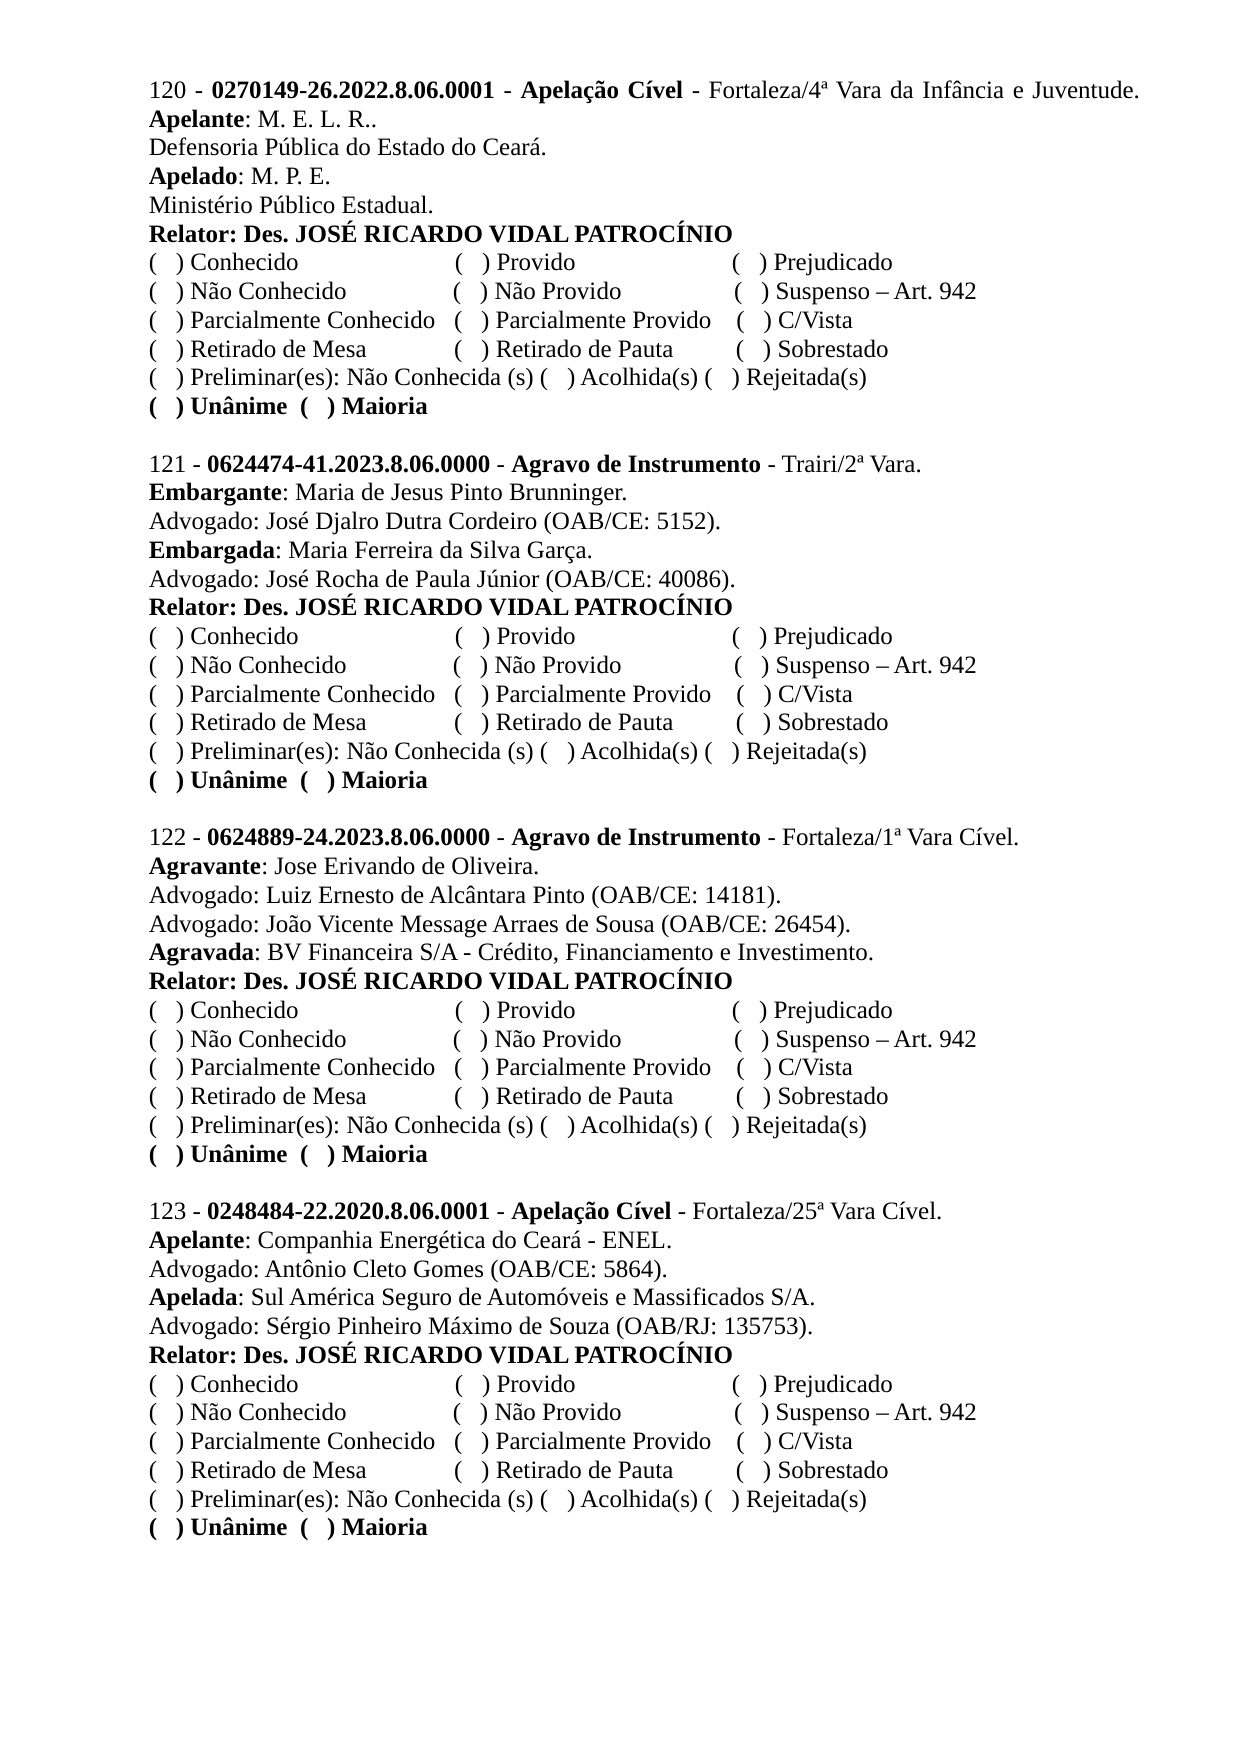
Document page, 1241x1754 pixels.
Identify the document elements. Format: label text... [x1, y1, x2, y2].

text ( ) Retirado de Mesa ( ) Retirado de Pauta ( ) Sobrestado [148, 707, 1158, 736]
text Embargante: Maria de Jesus Pinto Brunninger. [148, 477, 1141, 506]
text ( ) Preliminar(es): Não Conhecida (s) ( ) Acolhida(s) ( ) Rejeitada(s) [148, 362, 1158, 391]
text Advogado: Antônio Cleto Gomes (OAB/CE: 5864). [148, 1254, 1141, 1282]
text ( ) Não Conhecido ( ) Não Provido ( ) Suspenso – Art. 942 [148, 650, 1158, 679]
text ( ) Preliminar(es): Não Conhecida (s) ( ) Acolhida(s) ( ) Rejeitada(s) [148, 1484, 1158, 1512]
text Relator: Des. JOSÉ RICARDO VIDAL PATROCÍNIO [148, 1340, 1141, 1369]
text 122 - 0624889-24.2023.8.06.0000 - Agravo de Instrumento - Fortaleza/1ª Vara Cível. [148, 822, 1141, 851]
text ( ) Parcialmente Conhecido ( ) Parcialmente Provido ( ) C/Vista [148, 305, 1158, 334]
text Relator: Des. JOSÉ RICARDO VIDAL PATROCÍNIO [148, 966, 1141, 995]
text ( ) Não Conhecido ( ) Não Provido ( ) Suspenso – Art. 942 [148, 1024, 1158, 1052]
text ( ) Conhecido ( ) Provido ( ) Prejudicado [148, 621, 1141, 650]
text Advogado: Sérgio Pinheiro Máximo de Souza (OAB/RJ: 135753). [148, 1311, 1141, 1340]
text 120 - 0270149-26.2022.8.06.0001 - Apelação Cível - Fortaleza/4ª Vara da Infância e Juventude. Apelante: M. E. L. R.. [148, 75, 1141, 132]
text ( ) Retirado de Mesa ( ) Retirado de Pauta ( ) Sobrestado [148, 1455, 1158, 1484]
text Embargada: Maria Ferreira da Silva Garça. [148, 535, 1141, 564]
text ( ) Unânime ( ) Maioria [148, 1512, 1158, 1541]
text Defensoria Pública do Estado do Ceará. [148, 132, 1141, 161]
text ( ) Preliminar(es): Não Conhecida (s) ( ) Acolhida(s) ( ) Rejeitada(s) [148, 736, 1158, 765]
text ( ) Conhecido ( ) Provido ( ) Prejudicado [148, 1369, 1141, 1397]
text Ministério Público Estadual. [148, 190, 1141, 219]
text ( ) Retirado de Mesa ( ) Retirado de Pauta ( ) Sobrestado [148, 334, 1158, 362]
text ( ) Retirado de Mesa ( ) Retirado de Pauta ( ) Sobrestado [148, 1081, 1158, 1110]
text ( ) Não Conhecido ( ) Não Provido ( ) Suspenso – Art. 942 [148, 276, 1158, 305]
text Relator: Des. JOSÉ RICARDO VIDAL PATROCÍNIO [148, 219, 1141, 247]
text ( ) Unânime ( ) Maioria [148, 1139, 1158, 1167]
text ( ) Unânime ( ) Maioria [148, 391, 1158, 420]
text ( ) Conhecido ( ) Provido ( ) Prejudicado [148, 247, 1141, 276]
text ( ) Unânime ( ) Maioria [148, 765, 1158, 794]
text Advogado: José Djalro Dutra Cordeiro (OAB/CE: 5152). [148, 506, 1141, 535]
text Advogado: João Vicente Message Arraes de Sousa (OAB/CE: 26454). [148, 909, 1141, 937]
text ( ) Conhecido ( ) Provido ( ) Prejudicado [148, 995, 1141, 1024]
text Advogado: Luiz Ernesto de Alcântara Pinto (OAB/CE: 14181). [148, 880, 1141, 909]
text 123 - 0248484-22.2020.8.06.0001 - Apelação Cível - Fortaleza/25ª Vara Cível. [148, 1196, 1141, 1225]
text Apelante: Companhia Energética do Ceará - ENEL. [148, 1225, 1141, 1254]
text Relator: Des. JOSÉ RICARDO VIDAL PATROCÍNIO [148, 592, 1141, 621]
text Agravante: Jose Erivando de Oliveira. [148, 851, 1141, 880]
text ( ) Parcialmente Conhecido ( ) Parcialmente Provido ( ) C/Vista [148, 679, 1158, 707]
text ( ) Preliminar(es): Não Conhecida (s) ( ) Acolhida(s) ( ) Rejeitada(s) [148, 1110, 1158, 1139]
text Agravada: BV Financeira S/A - Crédito, Financiamento e Investimento. [148, 937, 1141, 966]
text 121 - 0624474-41.2023.8.06.0000 - Agravo de Instrumento - Trairi/2ª Vara. [148, 449, 1141, 477]
text Apelado: M. P. E. [148, 161, 1141, 190]
text Advogado: José Rocha de Paula Júnior (OAB/CE: 40086). [148, 564, 1141, 592]
text Apelada: Sul América Seguro de Automóveis e Massificados S/A. [148, 1282, 1141, 1311]
text ( ) Parcialmente Conhecido ( ) Parcialmente Provido ( ) C/Vista [148, 1426, 1158, 1455]
text ( ) Parcialmente Conhecido ( ) Parcialmente Provido ( ) C/Vista [148, 1052, 1158, 1081]
text ( ) Não Conhecido ( ) Não Provido ( ) Suspenso – Art. 942 [148, 1397, 1158, 1426]
